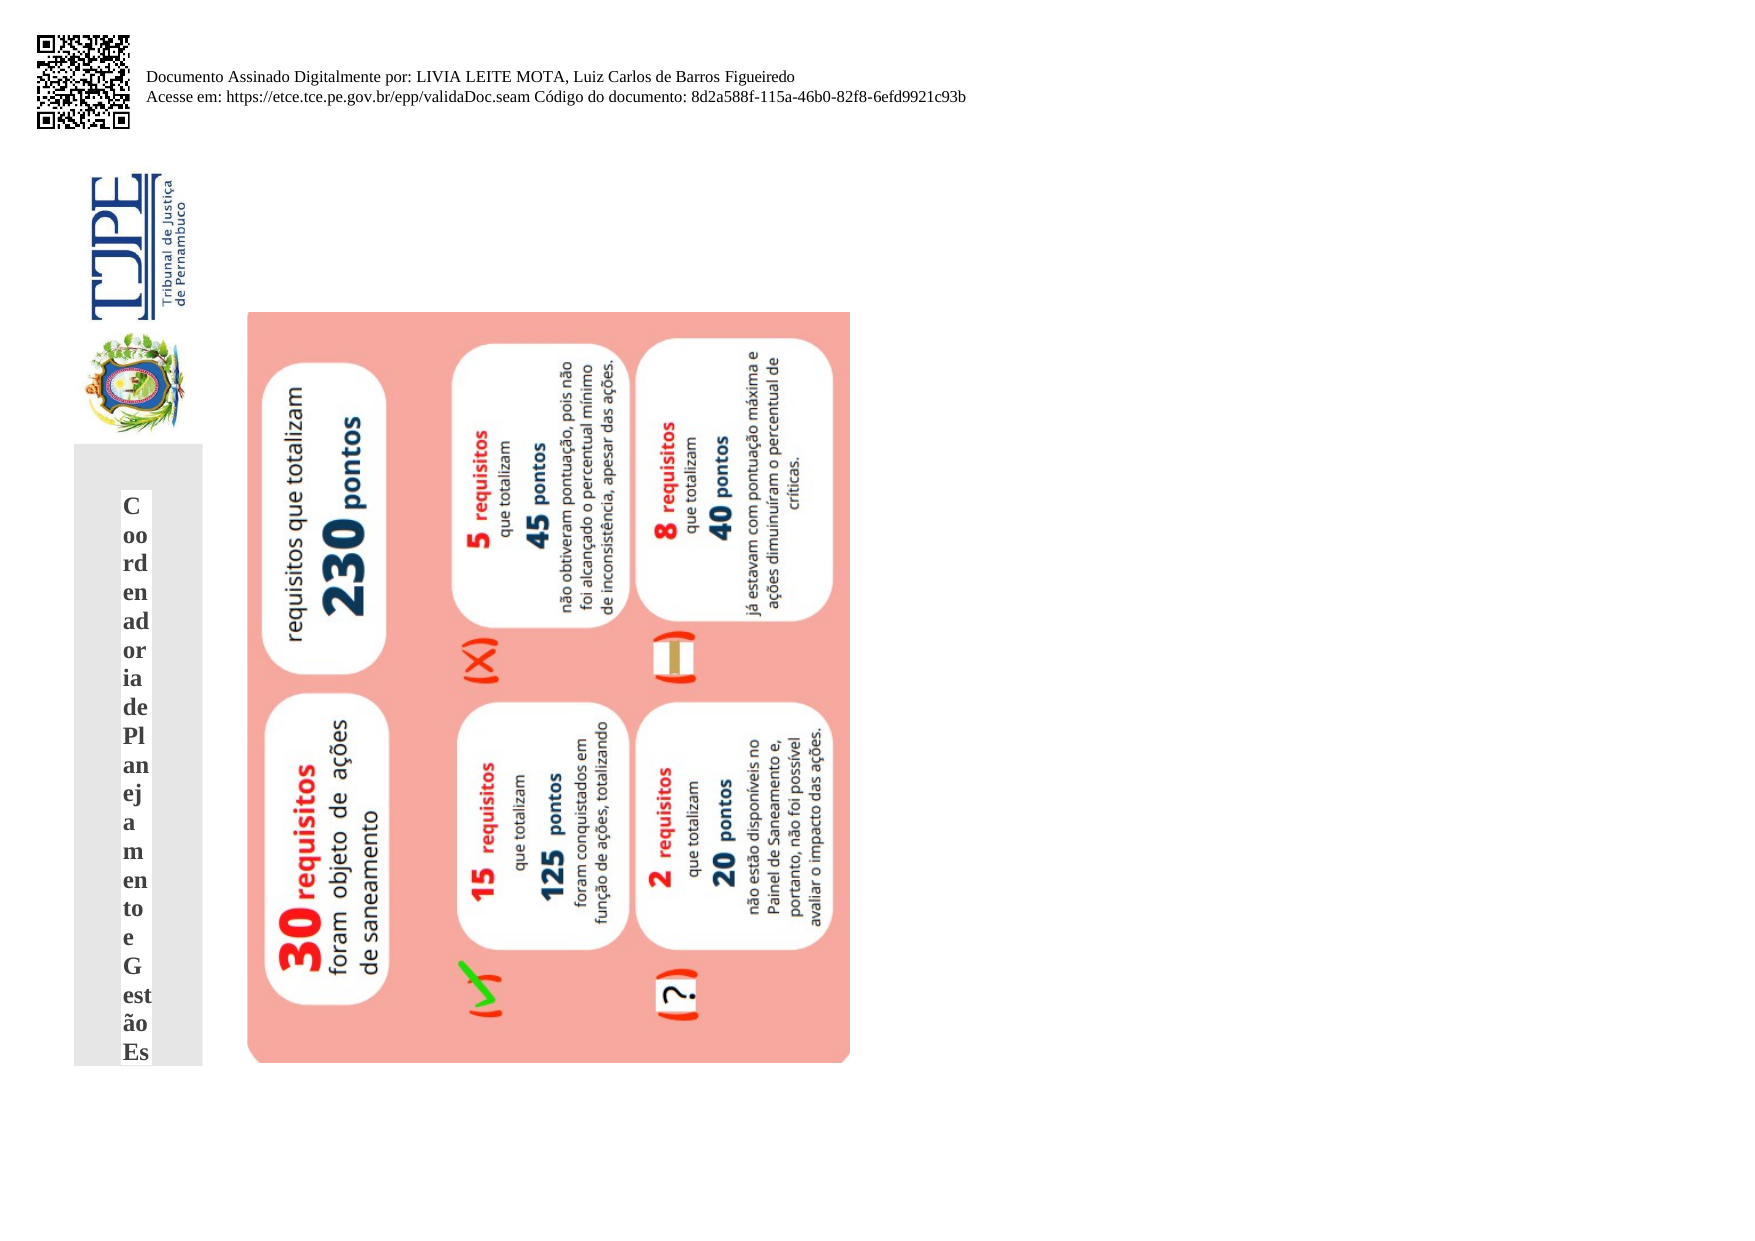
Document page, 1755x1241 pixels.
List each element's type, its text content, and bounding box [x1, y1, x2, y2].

text Documento Assinado Digitalmente por: LIVIA LEITE MOTA, Luiz Carlos de Barros Figueiredo [146, 66, 1502, 86]
text Coordenadoria de Planejamento e Gestão Estratégica [123, 491, 152, 1065]
text Acesse em: https://etce.tce.pe.gov.br/epp/validaDoc.seam Código do documento: 8d2a588f-115a-46b0-82f8-6efd9921c93b [146, 87, 1502, 106]
